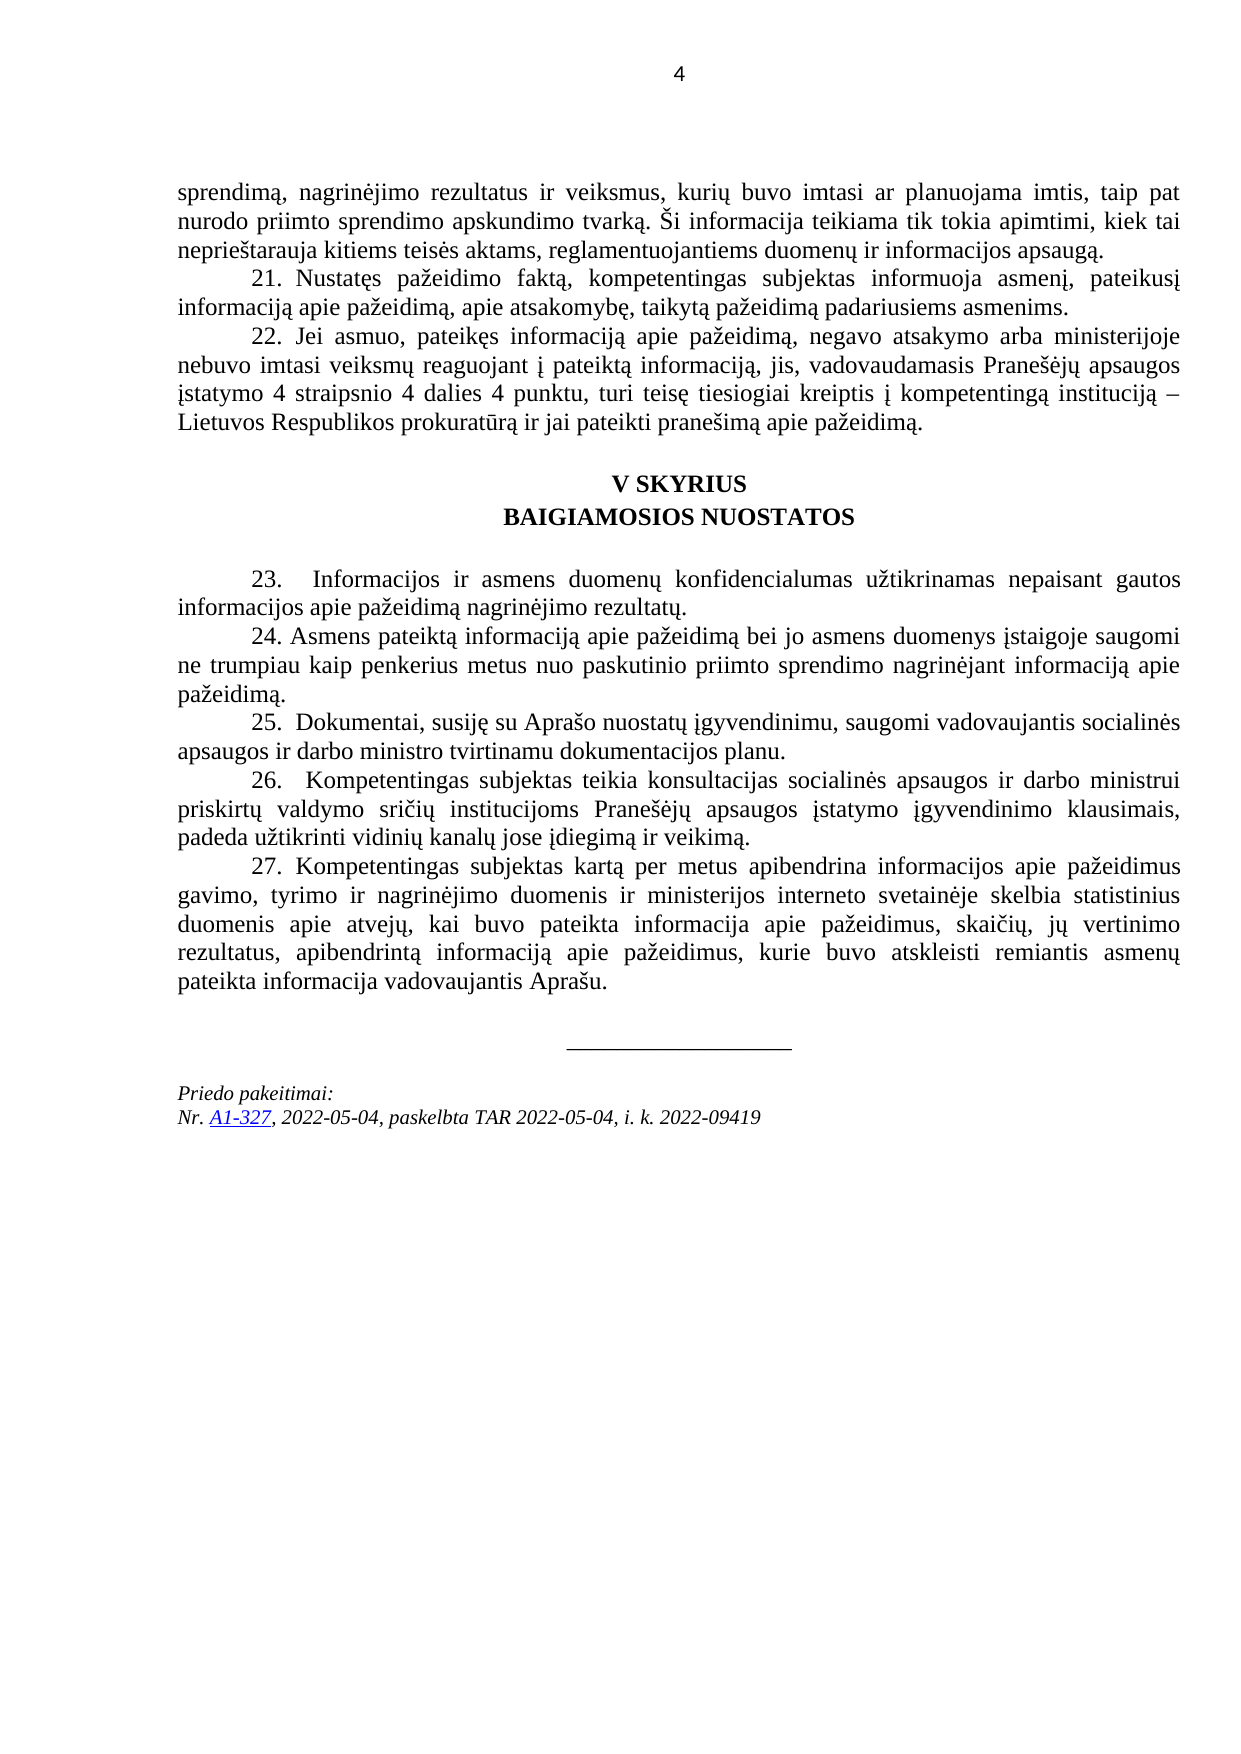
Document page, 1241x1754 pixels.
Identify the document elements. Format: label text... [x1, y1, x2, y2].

text 22. Jei asmuo, pateikęs informaciją apie pažeidimą, negavo atsakymo arba ministerijoje nebuvo imtasi veiksmų reaguojant į pateiktą informaciją, jis, vadovaudamasis Pranešėjų apsaugos įstatymo 4 straipsnio 4 dalies 4 punktu, turi teisę tiesiogiai kreiptis į kompetentingą instituciją – Lietuvos Respublikos prokuratūrą ir jai pateikti pranešimą apie pažeidimą. [177, 321, 1181, 436]
text 25. Dokumentai, susiję su Aprašo nuostatų įgyvendinimu, saugomi vadovaujantis socialinės apsaugos ir darbo ministro tvirtinamu dokumentacijos planu. [177, 707, 1181, 765]
text __________________ [177, 1024, 1181, 1052]
text 23. Informacijos ir asmens duomenų konfidencialumas užtikrinamas nepaisant gautos informacijos apie pažeidimą nagrinėjimo rezultatų. [177, 564, 1181, 621]
text 21. Nustatęs pažeidimo faktą, kompetentingas subjektas informuoja asmenį, pateikusį informaciją apie pažeidimą, apie atsakomybę, taikytą pažeidimą padariusiems asmenims. [177, 263, 1181, 321]
text 26. Kompetentingas subjektas teikia konsultacijas socialinės apsaugos ir darbo ministrui priskirtų valdymo sričių institucijoms Pranešėjų apsaugos įstatymo įgyvendinimo klausimais, padeda užtikrinti vidinių kanalų jose įdiegimą ir veikimą. [177, 765, 1181, 851]
text Priedo pakeitimai: [177, 1081, 1181, 1105]
text 27. Kompetentingas subjektas kartą per metus apibendrina informacijos apie pažeidimus gavimo, tyrimo ir nagrinėjimo duomenis ir ministerijos interneto svetainėje skelbia statistinius duomenis apie atvejų, kai buvo pateikta informacija apie pažeidimus, skaičių, jų vertinimo rezultatus, apibendrintą informaciją apie pažeidimus, kurie buvo atskleisti remiantis asmenų pateikta informacija vadovaujantis Aprašu. [177, 851, 1181, 995]
text BAIGIAMOSIOS NUOSTATOS [177, 502, 1181, 531]
text V Skyrius [177, 469, 1181, 498]
text Nr. A1-327, 2022-05-04, paskelbta TAR 2022-05-04, i. k. 2022-09419 [177, 1105, 1181, 1129]
text 24. Asmens pateiktą informaciją apie pažeidimą bei jo asmens duomenys įstaigoje saugomi ne trumpiau kaip penkerius metus nuo paskutinio priimto sprendimo nagrinėjant informaciją apie pažeidimą. [177, 621, 1181, 707]
text sprendimą, nagrinėjimo rezultatus ir veiksmus, kurių buvo imtasi ar planuojama imtis, taip pat nurodo priimto sprendimo apskundimo tvarką. Ši informacija teikiama tik tokia apimtimi, kiek tai neprieštarauja kitiems teisės aktams, reglamentuojantiems duomenų ir informacijos apsaugą. [177, 177, 1181, 263]
